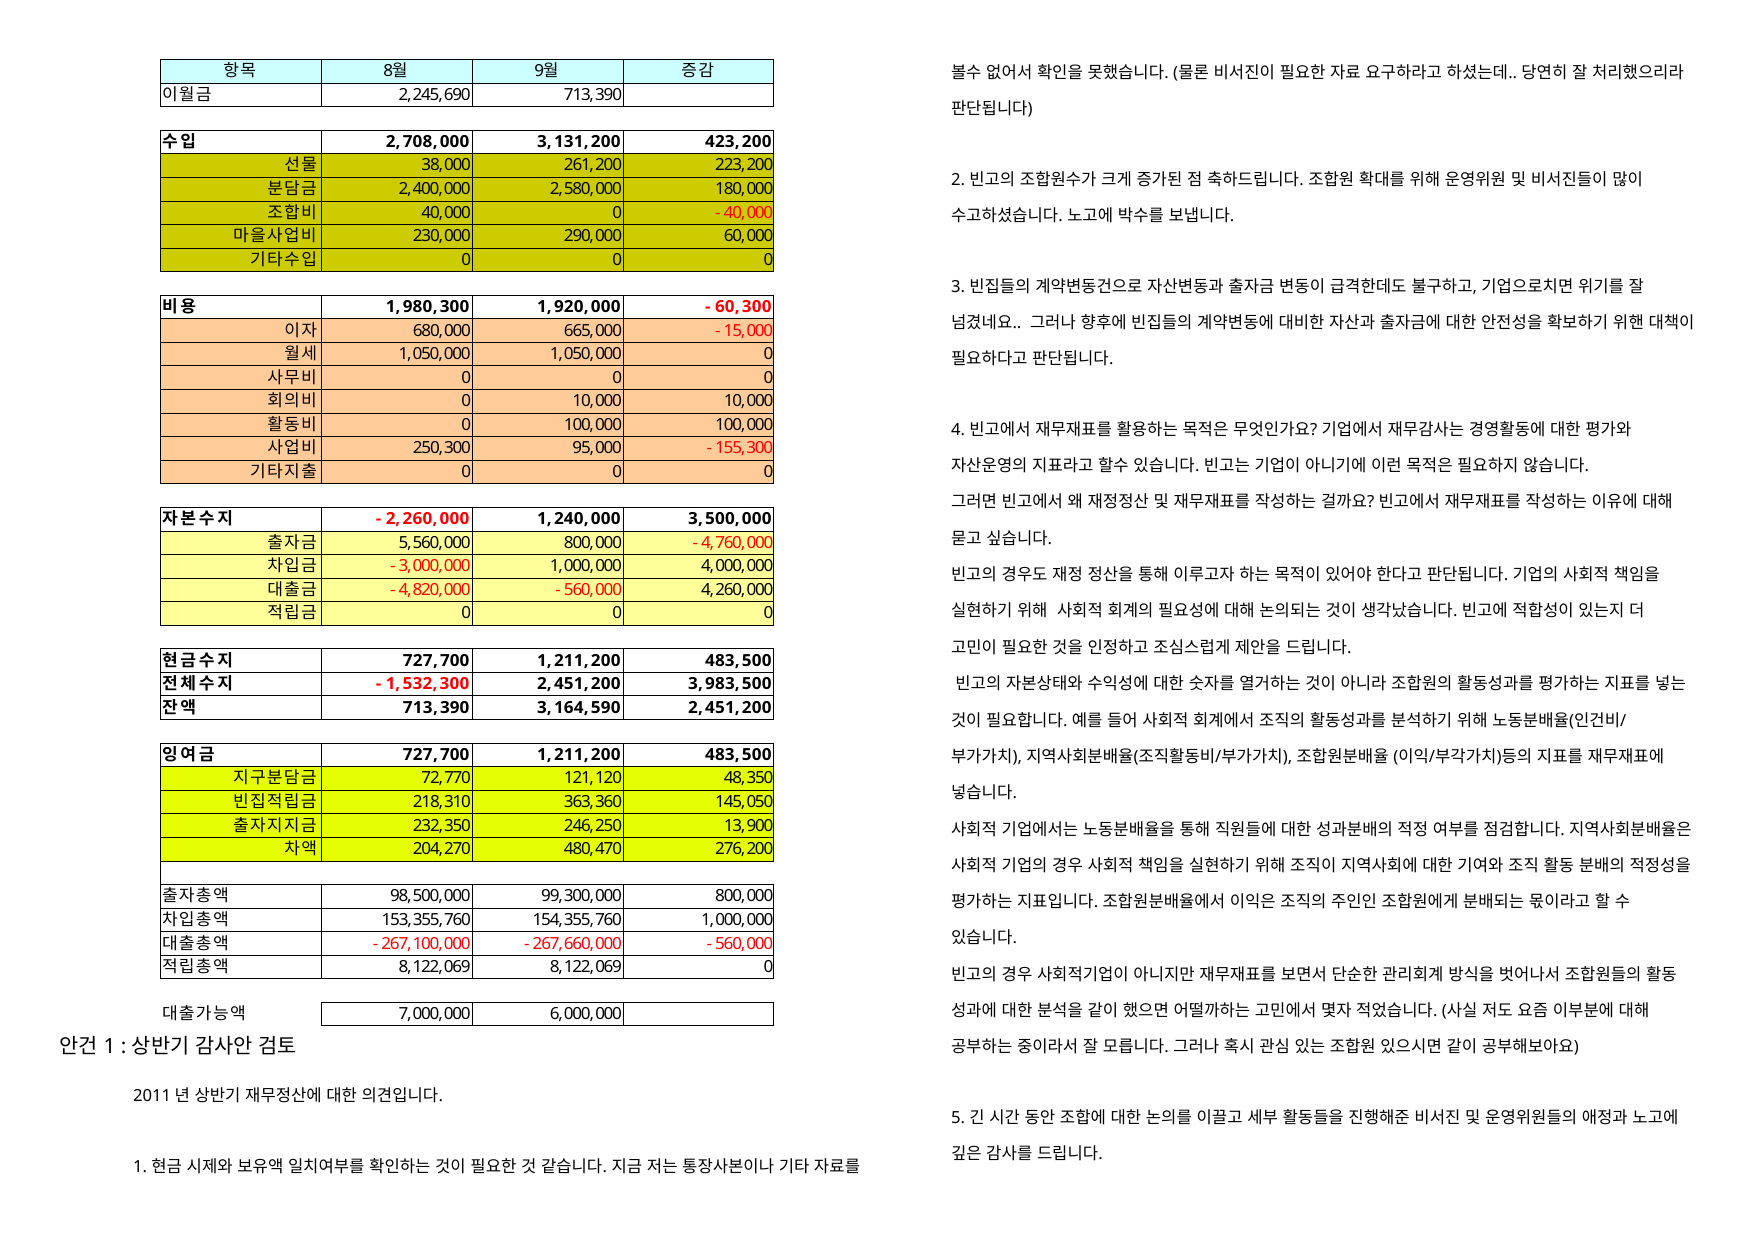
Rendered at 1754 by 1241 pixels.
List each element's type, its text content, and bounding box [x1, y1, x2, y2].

text 3. 빈집들의 계약변동건으로 자산변동과 출자금 변동이 급격한데도 불구하고, 기업으로치면 위기를 잘 넘겼네요.. 그러나 향후에 빈집들의 계약변동에 대비한 자산과 출자금에 대한 안전성을 확보하기 위핸 대책이 필요하다고 판단됩니다. [951, 273, 1695, 369]
list 볼수 없어서 확인을 못했습니다. (물론 비서진이 필요한 자료 요구하라고 하셨는데.. 당연히 잘 처리했으리라 판단됩니다) [951, 59, 1695, 120]
list 1. 현금 시제와 보유액 일치여부를 확인하는 것이 필요한 것 같습니다. 지금 저는 통장사본이나 기타 자료를 [133, 1153, 877, 1177]
text 사회적 기업에서는 노동분배율을 통해 직원들에 대한 성과분배의 적정 여부를 점검합니다. 지역사회분배율은 사회적 기업의 경우 사회적 책임을 실현하기 위해 조직이 지역사회에 대한 기여와 조직 활동 분배의 적정성을 평가하는 지표입니다. 조합원분배율에서 이익은 조직의 주인인 조합원에게 분배되는 몫이라고 할 수 있습니다. [951, 816, 1695, 949]
text 2011년 상반기 재무정산에 대한 의견입니다. [133, 1082, 877, 1107]
text 안건 1 : 상반기 감사안 검토 [59, 59, 877, 1060]
text 빈고의 경우 사회적기업이 아니지만 재무재표를 보면서 단순한 관리회계 방식을 벗어나서 조합원들의 활동 성과에 대한 분석을 같이 했으면 어떨까하는 고민에서 몇자 적었습니다. (사실 저도 요즘 이부분에 대해 공부하는 중이라서 잘 모릅니다. 그러나 혹시 관심 있는 조합원 있으시면 같이 공부해보아요) [951, 961, 1695, 1058]
text 그러면 빈고에서 왜 재정정산 및 재무재표를 작성하는 걸까요? 빈고에서 재무재표를 작성하는 이유에 대해 묻고 싶습니다. [951, 488, 1695, 549]
text 5. 긴 시간 동안 조합에 대한 논의를 이끌고 세부 활동들을 진행해준 비서진 및 운영위원들의 애정과 노고에 깊은 감사를 드립니다. [951, 1104, 1695, 1164]
text 4. 빈고에서 재무재표를 활용하는 목적은 무엇인가요? 기업에서 재무감사는 경영활동에 대한 평가와 자산운영의 지표라고 할수 있습니다. 빈고는 기업이 아니기에 이런 목적은 필요하지 않습니다. [951, 416, 1695, 476]
text 빈고의 자본상태와 수익성에 대한 숫자를 열거하는 것이 아니라 조합원의 활동성과를 평가하는 지표를 넣는 것이 필요합니다. 예를 들어 사회적 회계에서 조직의 활동성과를 분석하기 위해 노동분배율(인건비/부가가치), 지역사회분배율(조직활동비/부가가치), 조합원분배율 (이익/부각가치)등의 지표를 재무재표에 넣습니다. [951, 670, 1695, 803]
text 2. 빈고의 조합원수가 크게 증가된 점 축하드립니다. 조합원 확대를 위해 운영위원 및 비서진들이 많이 수고하셨습니다. 노고에 박수를 보냅니다. [951, 166, 1695, 226]
text 빈고의 경우도 재정 정산을 통해 이루고자 하는 목적이 있어야 한다고 판단됩니다. 기업의 사회적 책임을 실현하기 위해 사회적 회계의 필요성에 대해 논의되는 것이 생각났습니다. 빈고에 적합성이 있는지 더 고민이 필요한 것을 인정하고 조심스럽게 제안을 드립니다. [951, 561, 1695, 658]
